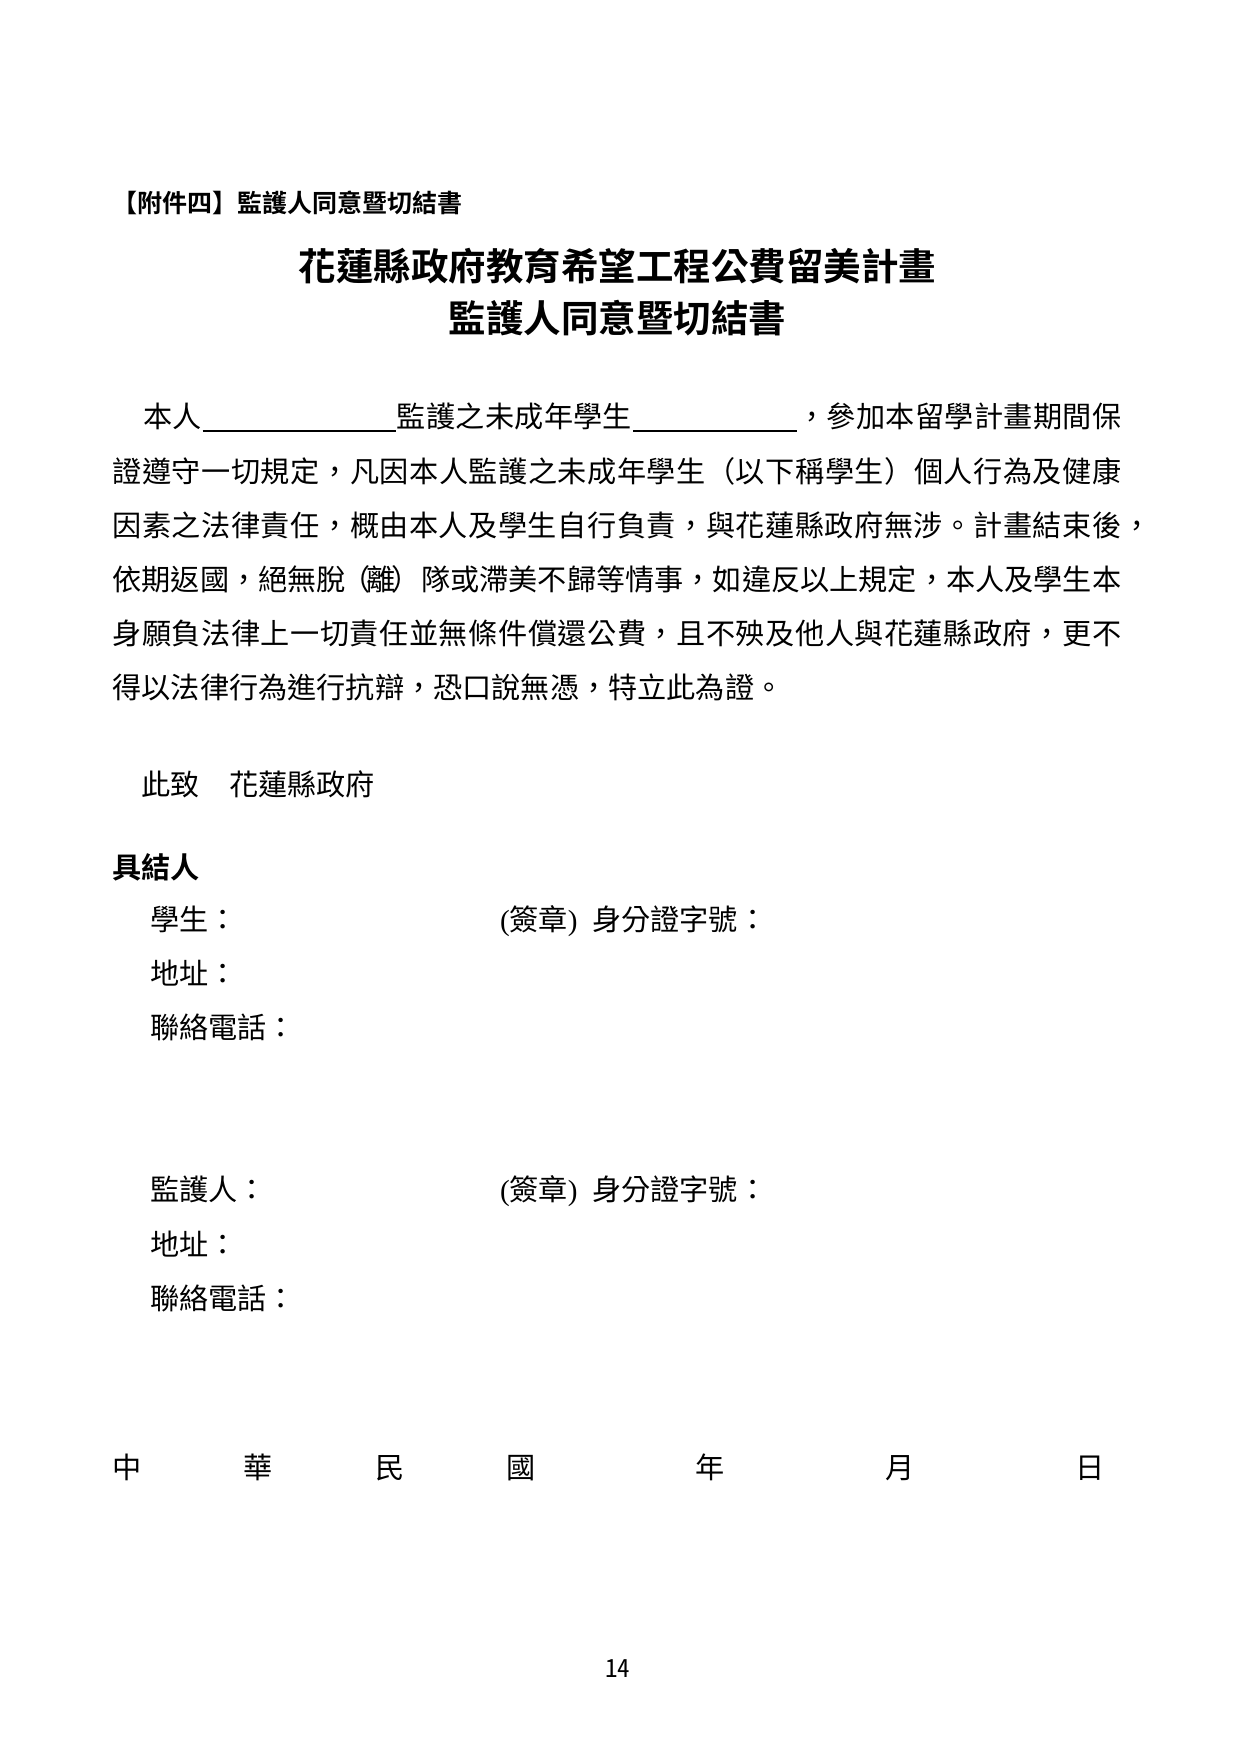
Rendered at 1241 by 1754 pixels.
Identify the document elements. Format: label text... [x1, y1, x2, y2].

text 此致 花蓮縣政府 [112, 762, 1122, 803]
text 花蓮縣政府教育希望工程公費留美計畫 [112, 239, 1122, 291]
text 學生： (簽章) 身分證字號： [150, 887, 1122, 941]
text 監護人同意暨切結書 [112, 291, 1122, 343]
text 聯絡電話： [150, 995, 1122, 1049]
text 聯絡電話： [150, 1266, 1122, 1320]
text 具結人 [112, 845, 1122, 887]
text 中 華 民 國 年 月 日 [112, 1445, 1122, 1487]
text 監護人： (簽章) 身分證字號： [150, 1157, 1122, 1212]
text 本人 監護之未成年學生 ，參加本留學計畫期間保證遵守一切規定，凡因本人監護之未成年學生（以下稱學生）個人行為及健康因素之法律責任，概由本人及學生自行負責，與花蓮縣政府無涉。計畫結束後，依期返國，絕無脫（離）隊或滯美不歸等情事，如違反以上規定，本人及學生本身願負法律上一切責任並無條件償還公費，且不殃及他人與花蓮縣政府，更不得以法律行為進行抗辯，恐口說無憑，特立此為證。 [112, 384, 1122, 709]
text 地址： [150, 1212, 1122, 1266]
text 地址： [150, 941, 1122, 995]
subtitle 【附件四】監護人同意暨切結書 [112, 145, 1122, 220]
